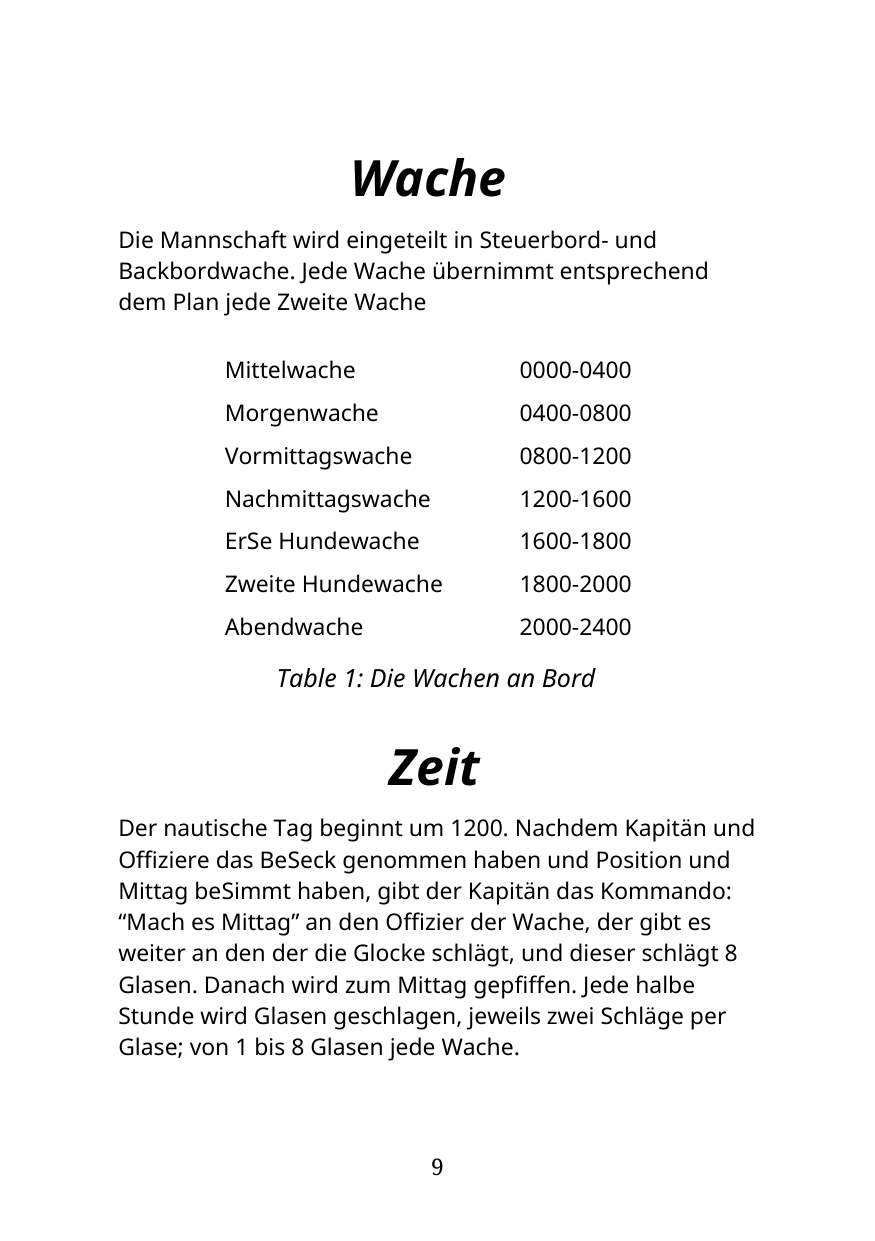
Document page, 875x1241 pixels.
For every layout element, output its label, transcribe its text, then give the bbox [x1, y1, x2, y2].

table_cell 2000-2400 [514, 605, 701, 648]
table_cell Zweite Hundewache [219, 562, 513, 605]
table_cell 1600-1800 [514, 520, 701, 562]
subtitle Wache [118, 143, 756, 211]
table_cell 1800-2000 [514, 562, 701, 605]
table_cell 0800-1200 [514, 434, 701, 477]
table_cell 0400-0800 [514, 391, 701, 434]
table_cell Abendwache [219, 605, 513, 648]
table_cell 1200-1600 [514, 477, 701, 519]
text Table 1: Die Wachen an Bord [118, 660, 756, 694]
subtitle Zeit [118, 732, 756, 800]
table_cell Nachmittagswache [219, 477, 513, 519]
text Die Mannschaft wird eingeteilt in Steuerbord- und Backbordwache. Jede Wache übernimmt entsprechend dem Plan jede Zweite Wache [118, 224, 756, 317]
table_cell Morgenwache [219, 391, 513, 434]
text Der nautische Tag beginnt um 1200. Nachdem Kapitän und Offiziere das BeSeck genommen haben und Position und Mittag beSimmt haben, gibt der Kapitän das Kommando: “Mach es Mittag” an den Offizier der Wache, der gibt es weiter an den der die Glocke schlägt, und dieser schlägt 8 Glasen. Danach wird zum Mittag gepfiffen. Jede halbe Stunde wird Glasen geschlagen, jeweils zwei Schläge per Glase; von 1 bis 8 Glasen jede Wache. [118, 812, 756, 1062]
table_cell Vormittagswache [219, 434, 513, 477]
table_cell ErSe Hundewache [219, 520, 513, 562]
table_header Mittelwache [219, 349, 513, 391]
table_header 0000-0400 [514, 349, 701, 391]
